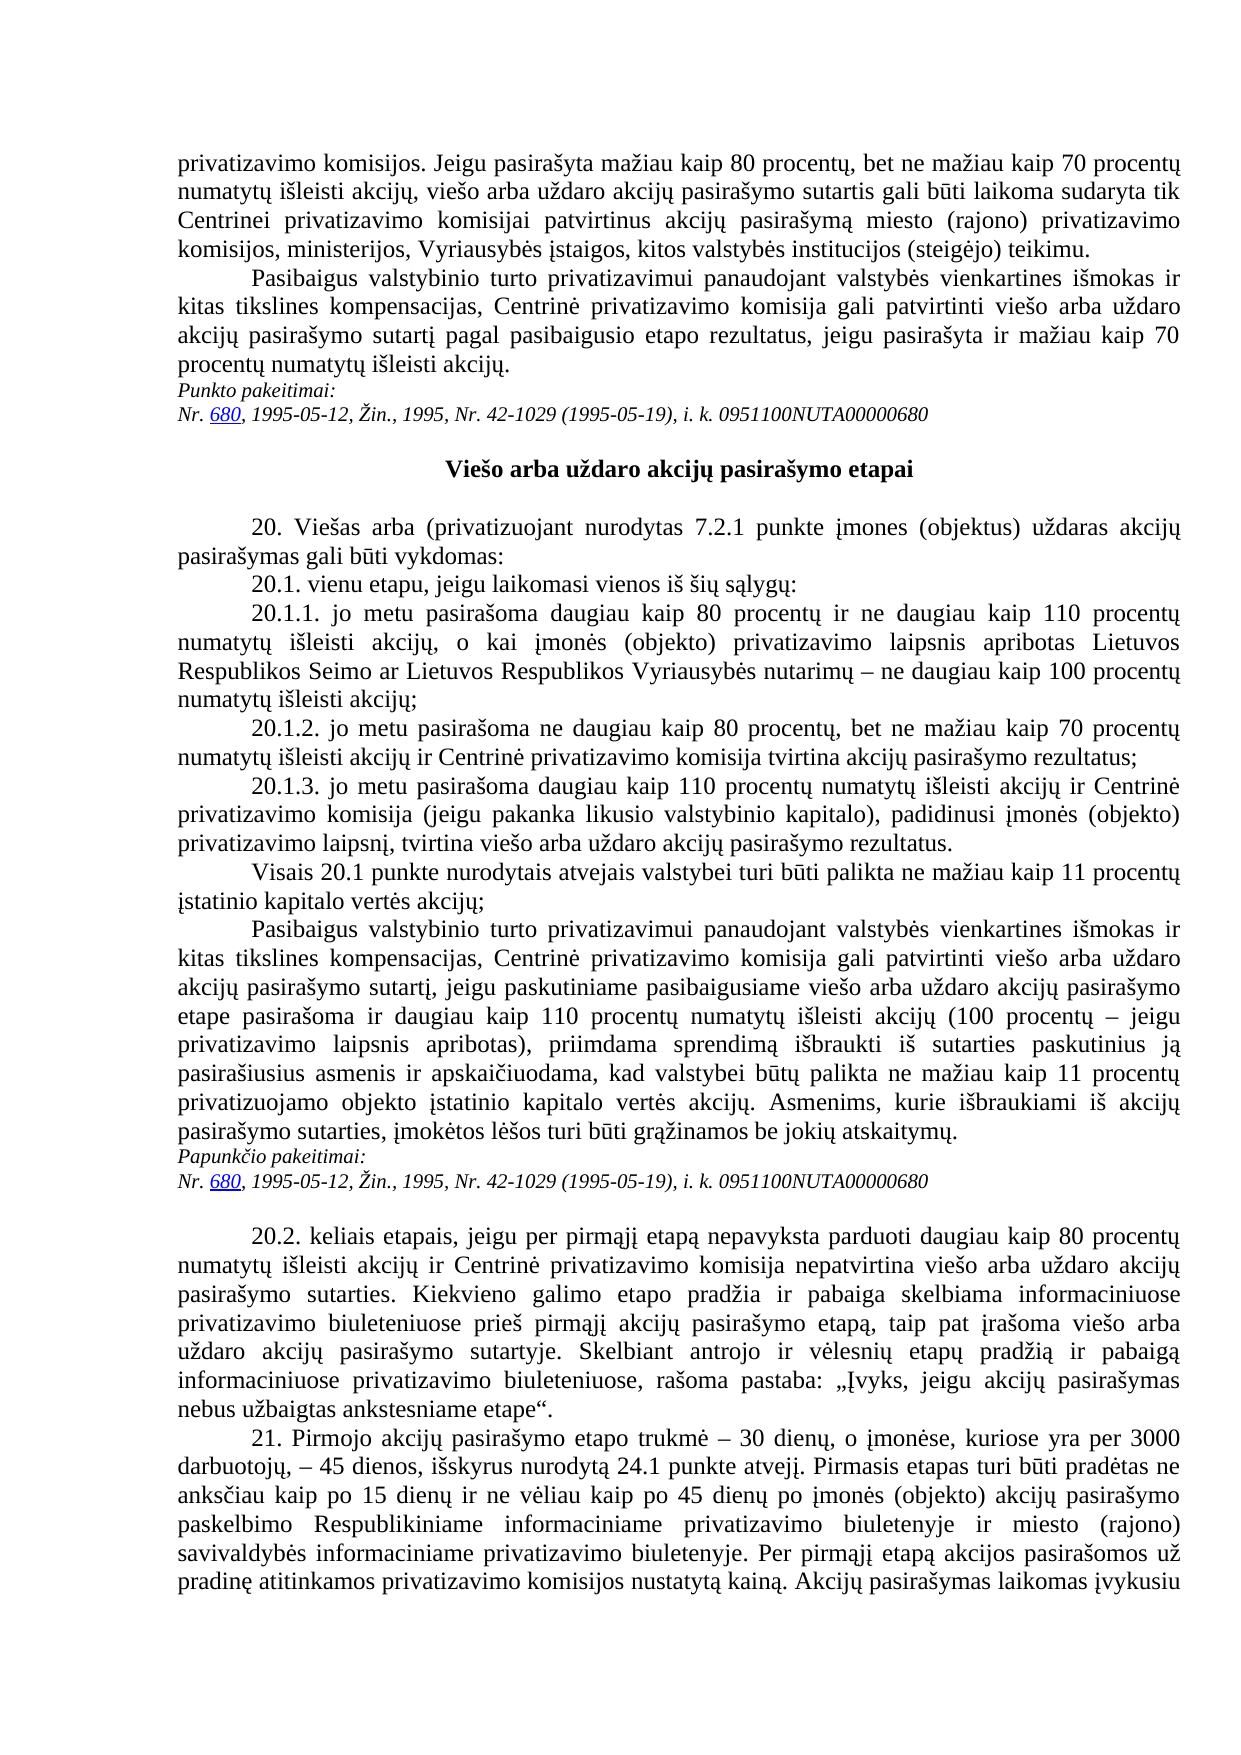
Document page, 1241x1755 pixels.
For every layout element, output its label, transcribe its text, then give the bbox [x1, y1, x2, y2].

text 20.1. vienu etapu, jeigu laikomasi vienos iš šių sąlygų: [177, 569, 1181, 598]
text privatizavimo komisijos. Jeigu pasirašyta mažiau kaip 80 procentų, bet ne mažiau kaip 70 procentų numatytų išleisti akcijų, viešo arba uždaro akcijų pasirašymo sutartis gali būti laikoma sudaryta tik Centrinei privatizavimo komisijai patvirtinus akcijų pasirašymą miesto (rajono) privatizavimo komisijos, ministerijos, Vyriausybės įstaigos, kitos valstybės institucijos (steigėjo) teikimu. [177, 148, 1181, 263]
text Punkto pakeitimai: [177, 378, 1181, 402]
text Visais 20.1 punkte nurodytais atvejais valstybei turi būti palikta ne mažiau kaip 11 procentų įstatinio kapitalo vertės akcijų; [177, 857, 1181, 914]
text 20.1.2. jo metu pasirašoma ne daugiau kaip 80 procentų, bet ne mažiau kaip 70 procentų numatytų išleisti akcijų ir Centrinė privatizavimo komisija tvirtina akcijų pasirašymo rezultatus; [177, 713, 1181, 771]
text 20.1.1. jo metu pasirašoma daugiau kaip 80 procentų ir ne daugiau kaip 110 procentų numatytų išleisti akcijų, o kai įmonės (objekto) privatizavimo laipsnis apribotas Lietuvos Respublikos Seimo ar Lietuvos Respublikos Vyriausybės nutarimų – ne daugiau kaip 100 procentų numatytų išleisti akcijų; [177, 598, 1181, 713]
text Viešo arba uždaro akcijų pasirašymo etapai [177, 454, 1181, 483]
text Nr. 680, 1995-05-12, Žin., 1995, Nr. 42-1029 (1995-05-19), i. k. 0951100NUTA00000680 [177, 1168, 1181, 1193]
text Pasibaigus valstybinio turto privatizavimui panaudojant valstybės vienkartines išmokas ir kitas tikslines kompensacijas, Centrinė privatizavimo komisija gali patvirtinti viešo arba uždaro akcijų pasirašymo sutartį, jeigu paskutiniame pasibaigusiame viešo arba uždaro akcijų pasirašymo etape pasirašoma ir daugiau kaip 110 procentų numatytų išleisti akcijų (100 procentų – jeigu privatizavimo laipsnis apribotas), priimdama sprendimą išbraukti iš sutarties paskutinius ją pasirašiusius asmenis ir apskaičiuodama, kad valstybei būtų palikta ne mažiau kaip 11 procentų privatizuojamo objekto įstatinio kapitalo vertės akcijų. Asmenims, kurie išbraukiami iš akcijų pasirašymo sutarties, įmokėtos lėšos turi būti grąžinamos be jokių atskaitymų. [177, 914, 1181, 1144]
text Papunkčio pakeitimai: [177, 1144, 1181, 1168]
text 20.2. keliais etapais, jeigu per pirmąjį etapą nepavyksta parduoti daugiau kaip 80 procentų numatytų išleisti akcijų ir Centrinė privatizavimo komisija nepatvirtina viešo arba uždaro akcijų pasirašymo sutarties. Kiekvieno galimo etapo pradžia ir pabaiga skelbiama informaciniuose privatizavimo biuleteniuose prieš pirmąjį akcijų pasirašymo etapą, taip pat įrašoma viešo arba uždaro akcijų pasirašymo sutartyje. Skelbiant antrojo ir vėlesnių etapų pradžią ir pabaigą informaciniuose privatizavimo biuleteniuose, rašoma pastaba: „Įvyks, jeigu akcijų pasirašymas nebus užbaigtas ankstesniame etape“. [177, 1221, 1181, 1423]
text 20. Viešas arba (privatizuojant nurodytas 7.2.1 punkte įmones (objektus) uždaras akcijų pasirašymas gali būti vykdomas: [177, 512, 1181, 569]
text 20.1.3. jo metu pasirašoma daugiau kaip 110 procentų numatytų išleisti akcijų ir Centrinė privatizavimo komisija (jeigu pakanka likusio valstybinio kapitalo), padidinusi įmonės (objekto) privatizavimo laipsnį, tvirtina viešo arba uždaro akcijų pasirašymo rezultatus. [177, 771, 1181, 857]
text 21. Pirmojo akcijų pasirašymo etapo trukmė – 30 dienų, o įmonėse, kuriose yra per 3000 darbuotojų, – 45 dienos, išskyrus nurodytą 24.1 punkte atvejį. Pirmasis etapas turi būti pradėtas ne anksčiau kaip po 15 dienų ir ne vėliau kaip po 45 dienų po įmonės (objekto) akcijų pasirašymo paskelbimo Respublikiniame informaciniame privatizavimo biuletenyje ir miesto (rajono) savivaldybės informaciniame privatizavimo biuletenyje. Per pirmąjį etapą akcijos pasirašomos už pradinę atitinkamos privatizavimo komisijos nustatytą kainą. Akcijų pasirašymas laikomas įvykusiu [177, 1423, 1181, 1595]
text Pasibaigus valstybinio turto privatizavimui panaudojant valstybės vienkartines išmokas ir kitas tikslines kompensacijas, Centrinė privatizavimo komisija gali patvirtinti viešo arba uždaro akcijų pasirašymo sutartį pagal pasibaigusio etapo rezultatus, jeigu pasirašyta ir mažiau kaip 70 procentų numatytų išleisti akcijų. [177, 263, 1181, 378]
text Nr. 680, 1995-05-12, Žin., 1995, Nr. 42-1029 (1995-05-19), i. k. 0951100NUTA00000680 [177, 402, 1181, 426]
